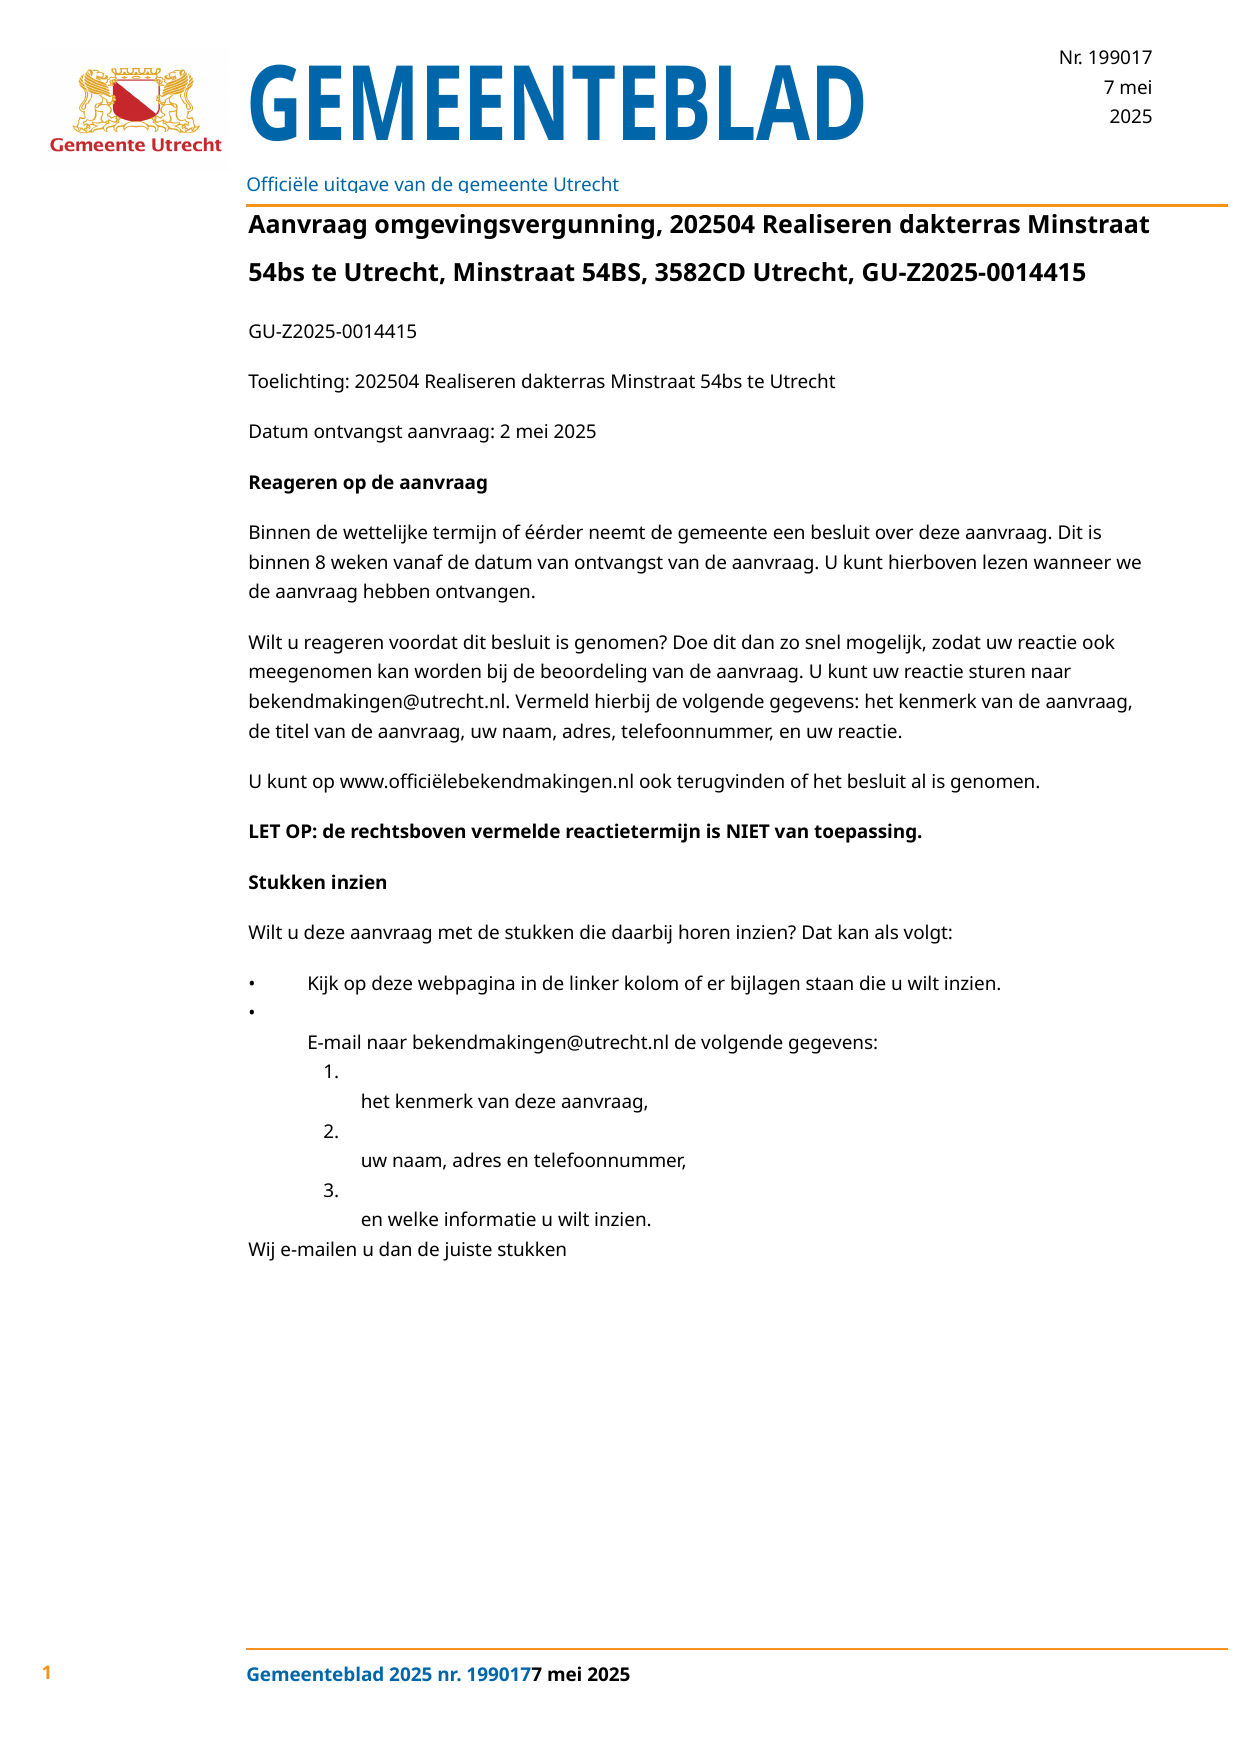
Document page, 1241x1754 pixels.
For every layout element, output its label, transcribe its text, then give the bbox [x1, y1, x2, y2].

text Datum ontvangst aanvraag: 2 mei 2025 [248, 419, 1152, 444]
list E-mail naar bekendmakingen@utrecht.nl de volgende gegevens: [248, 1029, 1152, 1055]
text Binnen de wettelijke termijn of éérder neemt de gemeente een besluit over deze aanvraag. Dit is binnen 8 weken vanaf de datum van ontvangst van de aanvraag. U kunt hierboven lezen wanneer we de aanvraag hebben ontvangen. [248, 519, 1152, 604]
list Kijk op deze webpagina in de linker kolom of er bijlagen staan die u wilt inzien. [248, 970, 1152, 996]
text Wij e-mailen u dan de juiste stukken [248, 1236, 1152, 1262]
list uw naam, adres en telefoonnummer, [323, 1147, 1152, 1173]
list het kenmerk van deze aanvraag, [323, 1088, 1152, 1114]
text Wilt u reageren voordat dit besluit is genomen? Doe dit dan zo snel mogelijk, zodat uw reactie ook meegenomen kan worden bij de beoordeling van de aanvraag. U kunt uw reactie sturen naar bekendmakingen@utrecht.nl. Vermeld hierbij de volgende gegevens: het kenmerk van de aanvraag, de titel van de aanvraag, uw naam, adres, telefoonnummer, en uw reactie. [248, 629, 1152, 744]
text U kunt op www.officiëlebekendmakingen.nl ook terugvinden of het besluit al is genomen. [248, 768, 1152, 794]
text LET OP: de rechtsboven vermelde reactietermijn is NIET van toepassing. [248, 819, 1152, 844]
text Aanvraag omgevingsvergunning, 202504 Realiseren dakterras Minstraat 54bs te Utrecht, Minstraat 54BS, 3582CD Utrecht, GU-Z2025-0014415 [248, 207, 1152, 288]
text Wilt u deze aanvraag met de stukken die daarbij horen inzien? Dat kan als volgt: [248, 919, 1152, 945]
list en welke informatie u wilt inzien. [323, 1207, 1152, 1232]
text Stukken inzien [248, 869, 1152, 895]
text Reageren op de aanvraag [248, 469, 1152, 495]
text Toelichting: 202504 Realiseren dakterras Minstraat 54bs te Utrecht [248, 368, 1152, 394]
picture [41, 47, 231, 172]
text GU-Z2025-0014415 [248, 318, 1152, 344]
